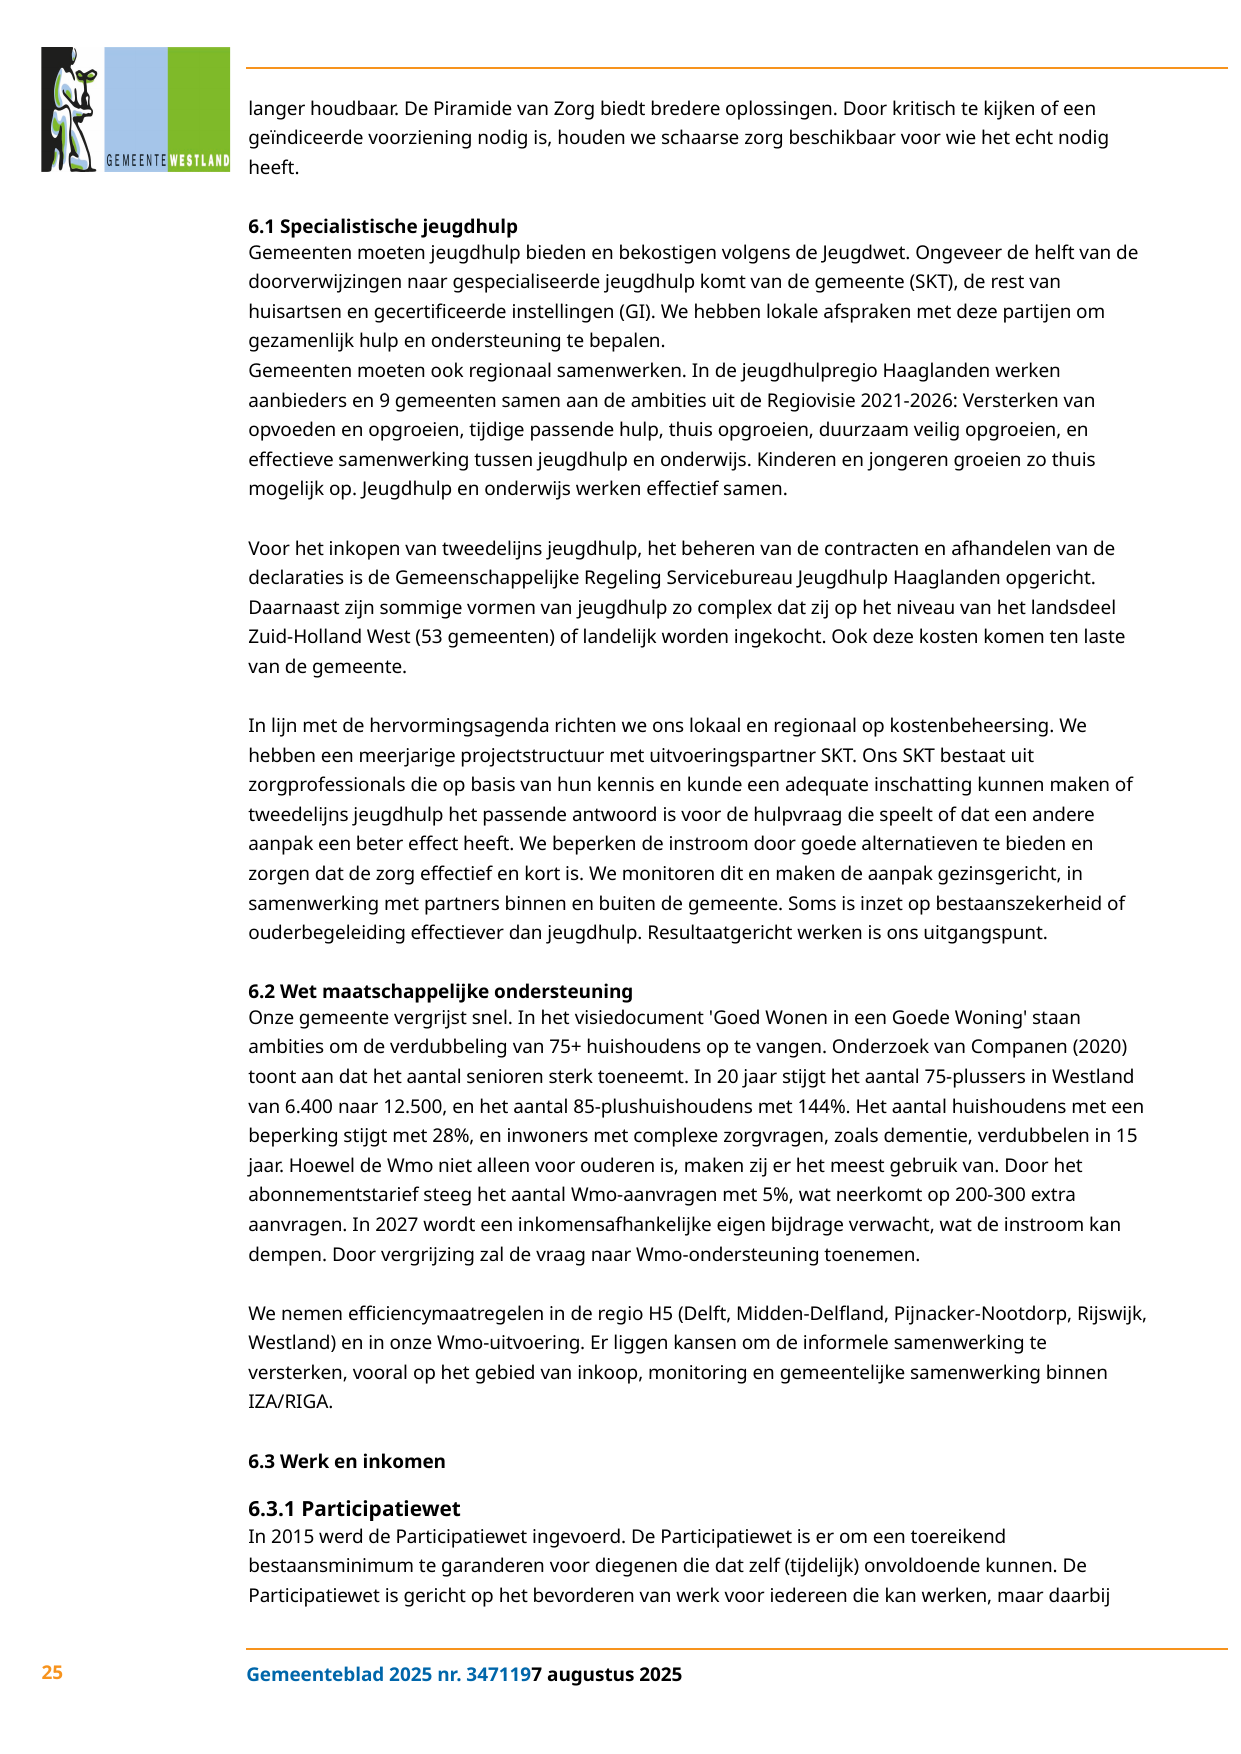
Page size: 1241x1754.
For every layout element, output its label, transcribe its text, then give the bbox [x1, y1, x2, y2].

text 6.3 Werk en inkomen [248, 1448, 1152, 1474]
text 6.3.1 Participatiewet [248, 1494, 1152, 1523]
text Voor het inkopen van tweedelijns jeugdhulp, het beheren van de contracten en afhandelen van de declaraties is de Gemeenschappelijke Regeling Servicebureau Jeugdhulp Haaglanden opgericht. Daarnaast zijn sommige vormen van jeugdhulp zo complex dat zij op het niveau van het landsdeel Zuid-Holland West (53 gemeenten) of landelijk worden ingekocht. Ook deze kosten komen ten laste van de gemeente. [248, 535, 1152, 679]
text In lijn met de hervormingsagenda richten we ons lokaal en regionaal op kostenbeheersing. We hebben een meerjarige projectstructuur met uitvoeringspartner SKT. Ons SKT bestaat uit zorgprofessionals die op basis van hun kennis en kunde een adequate inschatting kunnen maken of tweedelijns jeugdhulp het passende antwoord is voor de hulpvraag die speelt of dat een andere aanpak een beter effect heeft. We beperken de instroom door goede alternatieven te bieden en zorgen dat de zorg effectief en kort is. We monitoren dit en maken de aanpak gezinsgericht, in samenwerking met partners binnen en buiten de gemeente. Soms is inzet op bestaanszekerheid of ouderbegeleiding effectiever dan jeugdhulp. Resultaatgericht werken is ons uitgangspunt. [248, 712, 1152, 945]
text Gemeenten moeten ook regionaal samenwerken. In de jeugdhulpregio Haaglanden werken aanbieders en 9 gemeenten samen aan de ambities uit de Regiovisie 2021-2026: Versterken van opvoeden en opgroeien, tijdige passende hulp, thuis opgroeien, duurzaam veilig opgroeien, en effectieve samenwerking tussen jeugdhulp en onderwijs. Kinderen en jongeren groeien zo thuis mogelijk op. Jeugdhulp en onderwijs werken effectief samen. [248, 357, 1152, 501]
picture [41, 47, 231, 172]
text Onze gemeente vergrijst snel. In het visiedocument 'Goed Wonen in een Goede Woning' staan ambities om de verdubbeling van 75+ huishoudens op te vangen. Onderzoek van Companen (2020) toont aan dat het aantal senioren sterk toeneemt. In 20 jaar stijgt het aantal 75-plussers in Westland van 6.400 naar 12.500, en het aantal 85-plushuishoudens met 144%. Het aantal huishoudens met een beperking stijgt met 28%, en inwoners met complexe zorgvragen, zoals dementie, verdubbelen in 15 jaar. Hoewel de Wmo niet alleen voor ouderen is, maken zij er het meest gebruik van. Door het abonnementstarief steeg het aantal Wmo-aanvragen met 5%, wat neerkomt op 200-300 extra aanvragen. In 2027 wordt een inkomensafhankelijke eigen bijdrage verwacht, wat de instroom kan dempen. Door vergrijzing zal de vraag naar Wmo-ondersteuning toenemen. [248, 1004, 1152, 1267]
text 6.2 Wet maatschappelijke ondersteuning [248, 978, 1152, 1004]
text In 2015 werd de Participatiewet ingevoerd. De Participatiewet is er om een toereikend bestaansminimum te garanderen voor diegenen die dat zelf (tijdelijk) onvoldoende kunnen. De Participatiewet is gericht op het bevorderen van werk voor iedereen die kan werken, maar daarbij [248, 1523, 1152, 1608]
text Gemeenten moeten jeugdhulp bieden en bekostigen volgens de Jeugdwet. Ongeveer de helft van de doorverwijzingen naar gespecialiseerde jeugdhulp komt van de gemeente (SKT), de rest van huisartsen en gecertificeerde instellingen (GI). We hebben lokale afspraken met deze partijen om gezamenlijk hulp en ondersteuning te bepalen. [248, 239, 1152, 353]
text langer houdbaar. De Piramide van Zorg biedt bredere oplossingen. Door kritisch te kijken of een geïndiceerde voorziening nodig is, houden we schaarse zorg beschikbaar voor wie het echt nodig heeft. [248, 95, 1152, 180]
text 6.1 Specialistische jeugdhulp [248, 213, 1152, 239]
text We nemen efficiencymaatregelen in de regio H5 (Delft, Midden-Delfland, Pijnacker-Nootdorp, Rijswijk, Westland) en in onze Wmo-uitvoering. Er liggen kansen om de informele samenwerking te versterken, vooral op het gebied van inkoop, monitoring en gemeentelijke samenwerking binnen IZA/RIGA. [248, 1300, 1152, 1414]
